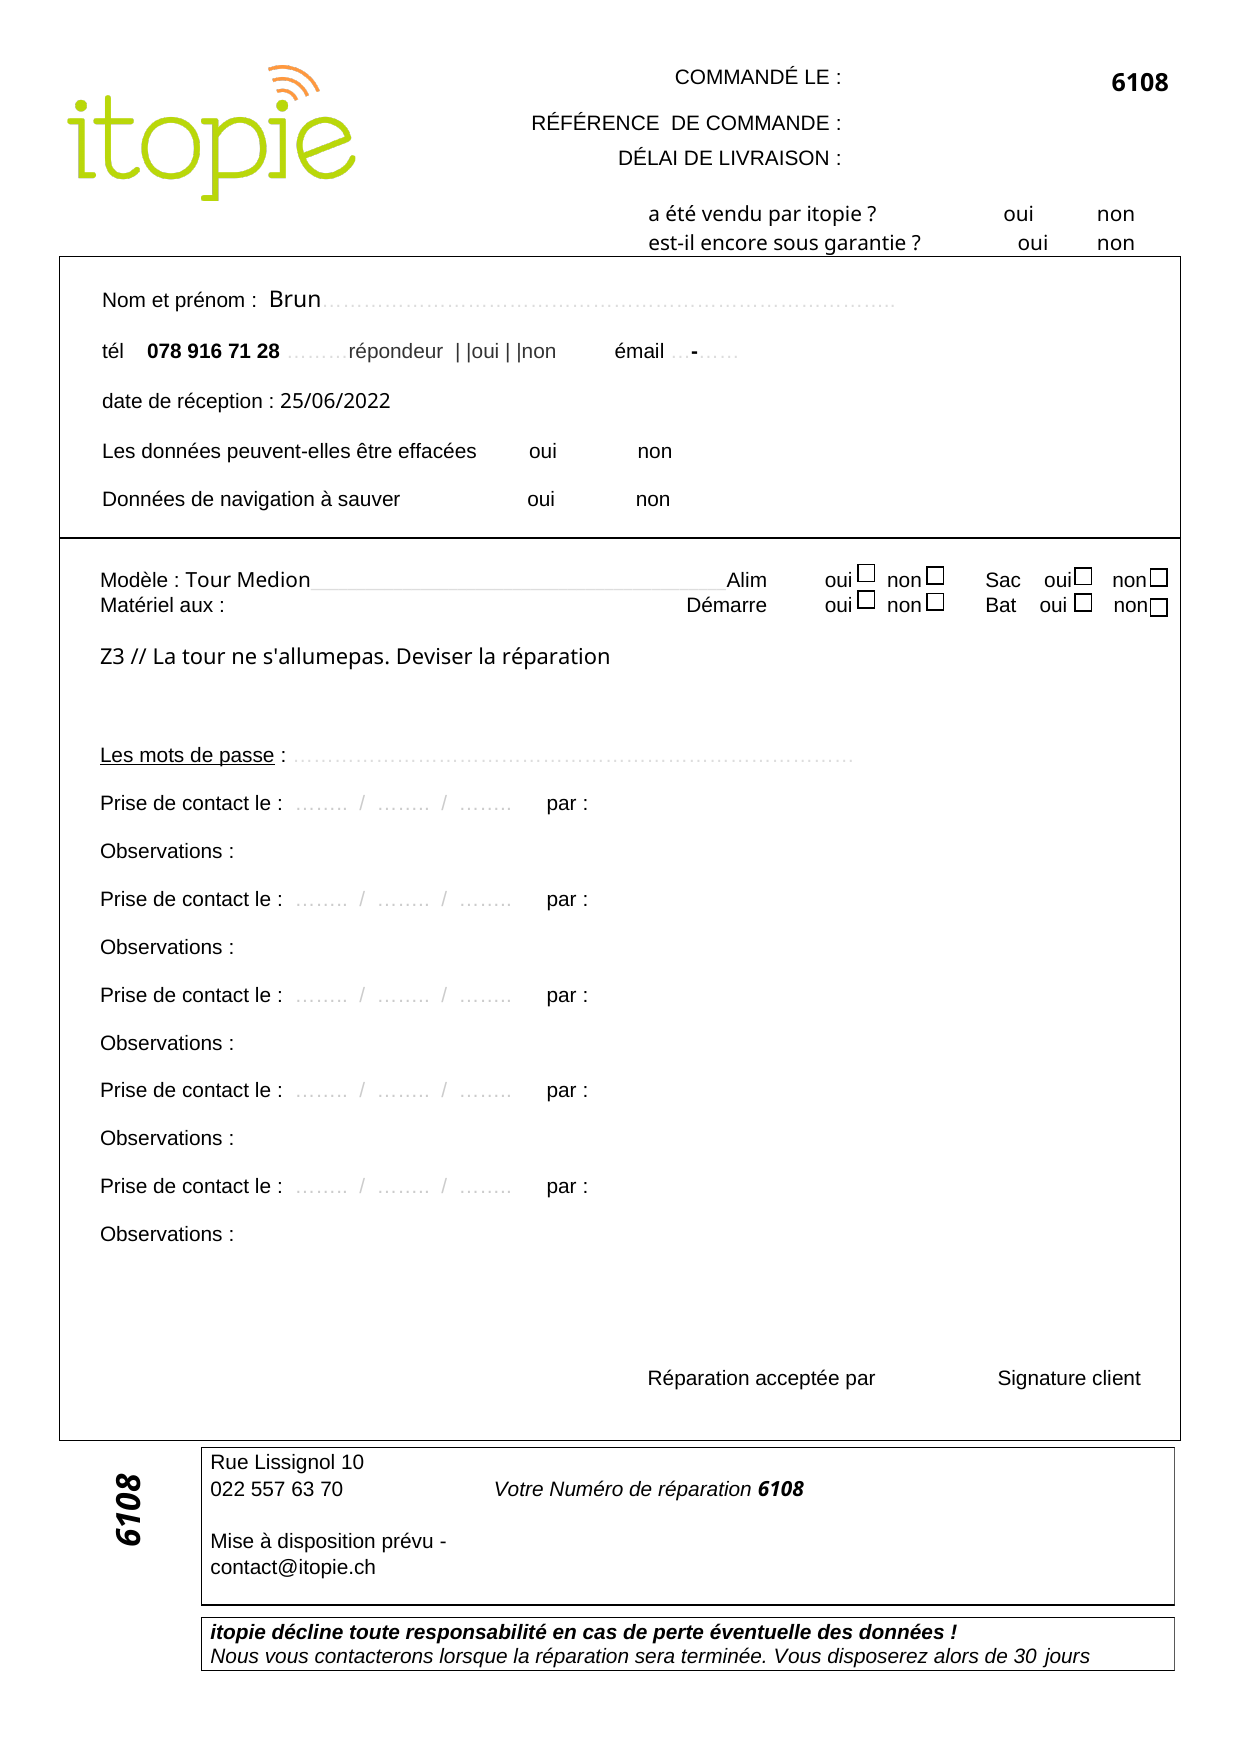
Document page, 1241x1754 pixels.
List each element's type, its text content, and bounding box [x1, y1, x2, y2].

picture [67, 65, 356, 201]
table_header COMMANDÉ LE : [490, 59, 847, 104]
text Observations : [60, 1027, 1180, 1054]
text Nom et prénom : Brun……………………………………………………………………….. [60, 280, 1180, 314]
text Les mots de passe : ……………………………………………………………………… [60, 740, 1180, 767]
text Modèle : Tour Medion Alim oui non Sac oui non [948, 562, 1180, 590]
text Observations : [60, 1123, 1180, 1150]
text Les données peuvent-elles être effacées oui non [60, 436, 1180, 463]
text Observations : [60, 931, 1180, 958]
text Prise de contact le : …….. / …….. / …….. par : [60, 1075, 1180, 1102]
text Modèle : Tour Medion Alim oui non Sac oui non [60, 562, 856, 590]
text Données de navigation à sauver oui non [60, 484, 1180, 511]
table_cell RÉFÉRENCE DE COMMANDE : [490, 105, 847, 140]
text Réparation acceptée par Signature client [60, 1363, 1180, 1390]
text Z3 // La tour ne s'allumepas. Deviser la réparation [60, 638, 1180, 671]
text Matériel aux : Démarre oui non Bat oui non [60, 590, 1180, 617]
text est-il encore sous garantie ? oui non [59, 228, 1181, 256]
text Observations : [60, 1219, 1180, 1246]
table_cell [847, 140, 1180, 175]
text Prise de contact le : …….. / …….. / …….. par : [60, 788, 1180, 815]
text a été vendu par itopie ? oui non [59, 199, 1181, 228]
text tél 078 916 71 28 ………répondeur | |oui | |non émail …-…… [60, 335, 1180, 362]
table_header 6108 [59, 1441, 195, 1677]
text Prise de contact le : …….. / …….. / …….. par : [60, 979, 1180, 1006]
text Modèle : Tour Medion Alim oui non Sac oui non [879, 562, 925, 590]
table_cell [847, 105, 1180, 140]
text Prise de contact le : …….. / …….. / …….. par : [60, 1171, 1180, 1198]
table_header 6108 [847, 59, 1180, 104]
table_cell itopie décline toute responsabilité en cas de perte éventuelle des données ! Nous vous contacterons lorsque la réparation sera terminée. Vous disposerez alors de 30 jours [195, 1611, 1180, 1677]
table_header Rue Lissignol 10 022 557 63 70 Votre Numéro de réparation 6108 Mise à disposition prévu - contact@itopie.ch [195, 1441, 1180, 1611]
text Prise de contact le : …….. / …….. / …….. par : [60, 883, 1180, 911]
table_cell DÉLAI DE LIVRAISON : [490, 140, 847, 175]
text Observations : [60, 836, 1180, 863]
text date de réception : 25/06/2022 [60, 383, 1180, 415]
